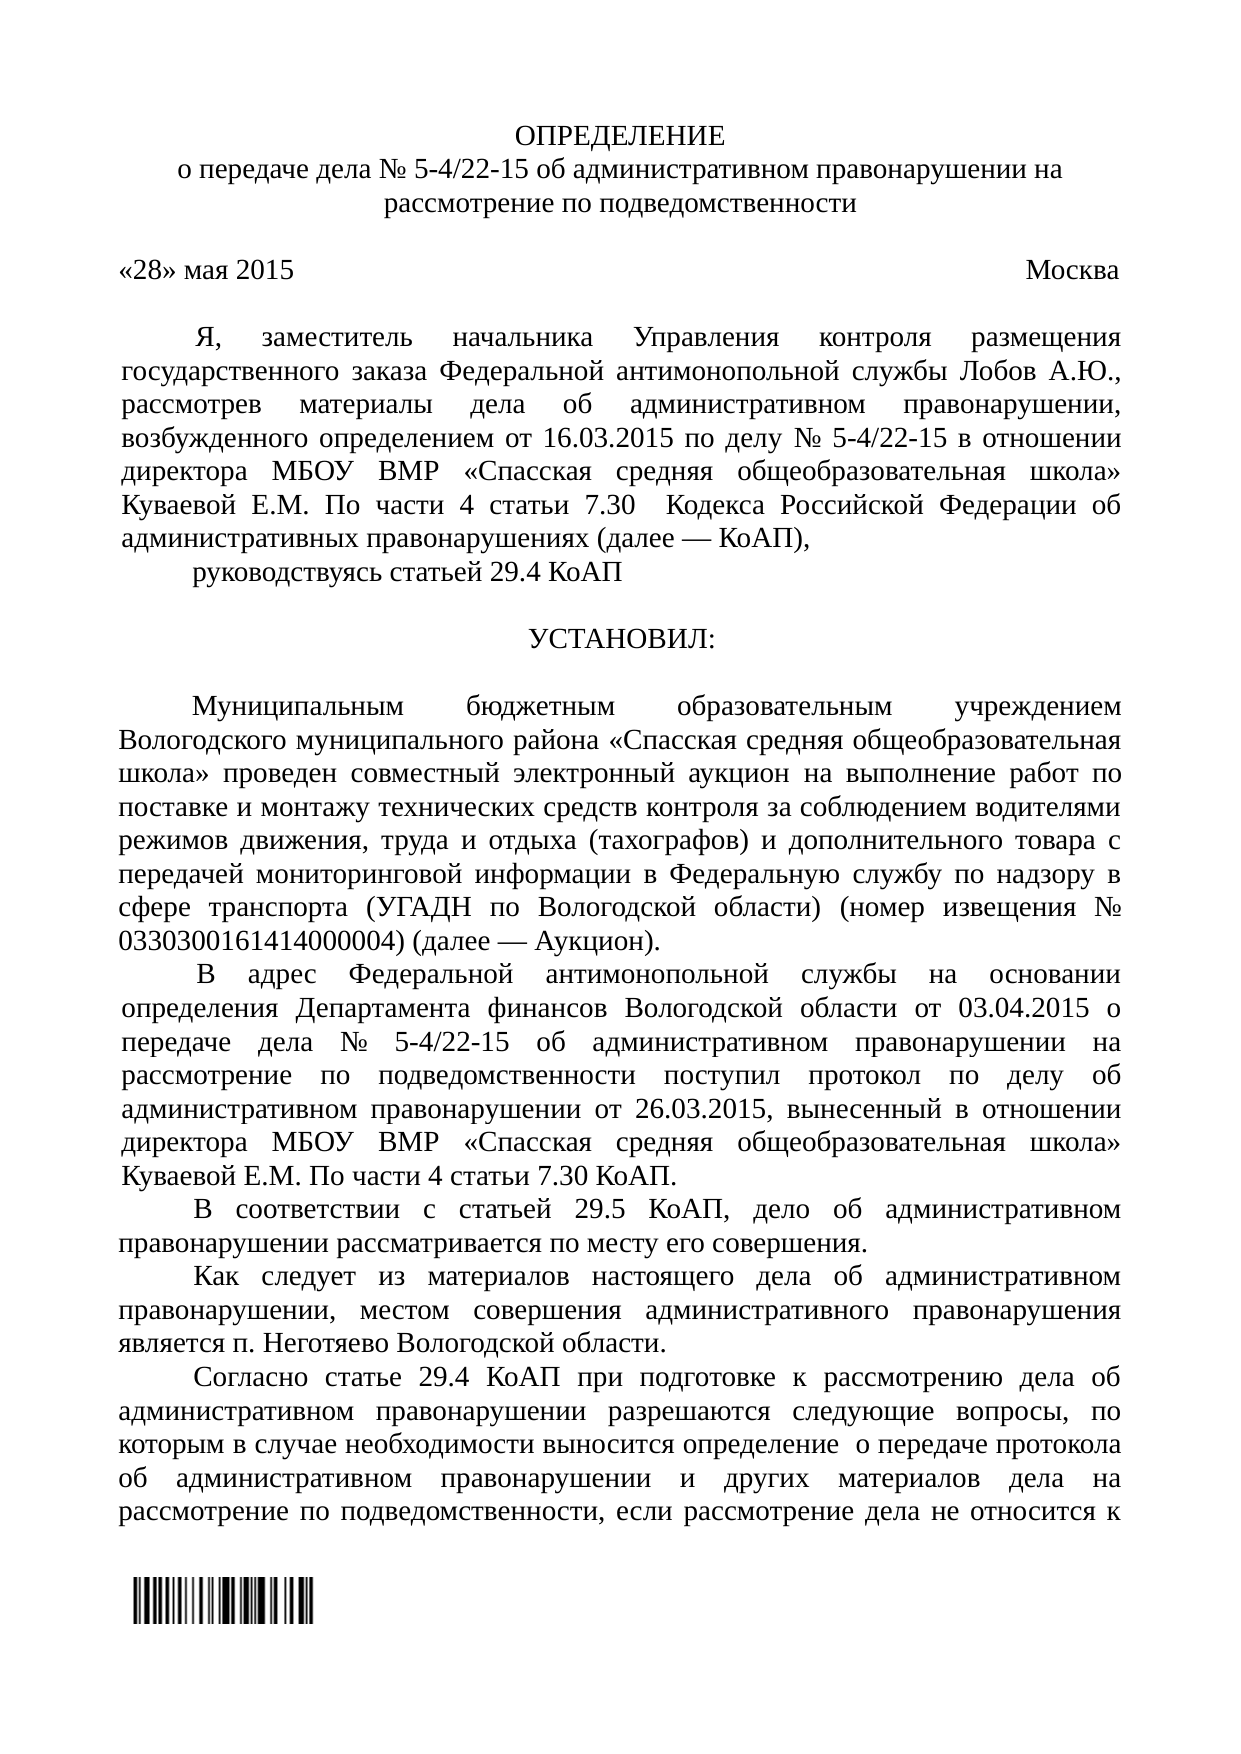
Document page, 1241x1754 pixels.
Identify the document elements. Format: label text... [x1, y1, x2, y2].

text В соответствии с статьей 29.5 КоАП, дело об административном правонарушении рассматривается по месту его совершения. [118, 1191, 1122, 1258]
text о передаче дела № 5-4/22-15 об административном правонарушении на рассмотрение по подведомственности [118, 152, 1122, 219]
text руководствуясь статьей 29.4 КоАП [118, 554, 1122, 588]
text ОПРЕДЕЛЕНИЕ [118, 118, 1122, 152]
text Муниципальным бюджетным образовательным учреждением Вологодского муниципального района «Спасская средняя общеобразовательная школа» проведен совместный электронный аукцион на выполнение работ по поставке и монтажу технических средств контроля за соблюдением водителями режимов движения, труда и отдыха (тахографов) и дополнительного товара с передачей мониторинговой информации в Федеральную службу по надзору в сфере транспорта (УГАДН по Вологодской области) (номер извещения № 0330300161414000004) (далее — Аукцион). [118, 688, 1122, 957]
text Я, заместитель начальника Управления контроля размещения государственного заказа Федеральной антимонопольной службы Лобов А.Ю., рассмотрев материалы дела об административном правонарушении, возбужденного определением от 16.03.2015 по делу № 5-4/22-15 в отношении директора МБОУ ВМР «Спасская средняя общеобразовательная школа» Куваевой Е.М. По части 4 статьи 7.30 Кодекса Российской Федерации об административных правонарушениях (далее — КоАП), [121, 319, 1122, 554]
text «28» мая 2015 Москва [118, 252, 1122, 286]
picture [118, 1577, 331, 1624]
text УСТАНОВИЛ: [121, 621, 1122, 655]
text В адрес Федеральной антимонопольной службы на основании определения Департамента финансов Вологодской области от 03.04.2015 о передаче дела № 5-4/22-15 об административном правонарушении на рассмотрение по подведомственности поступил протокол по делу об административном правонарушении от 26.03.2015, вынесенный в отношении директора МБОУ ВМР «Спасская средняя общеобразовательная школа» Куваевой Е.М. По части 4 статьи 7.30 КоАП. [121, 957, 1122, 1191]
text Как следует из материалов настоящего дела об административном правонарушении, местом совершения административного правонарушения является п. Неготяево Вологодской области. [118, 1258, 1122, 1359]
text Согласно статье 29.4 КоАП при подготовке к рассмотрению дела об административном правонарушении разрешаются следующие вопросы, по которым в случае необходимости выносится определение о передаче протокола об административном правонарушении и других материалов дела на рассмотрение по подведомственности, если рассмотрение дела не относится к [118, 1359, 1122, 1527]
